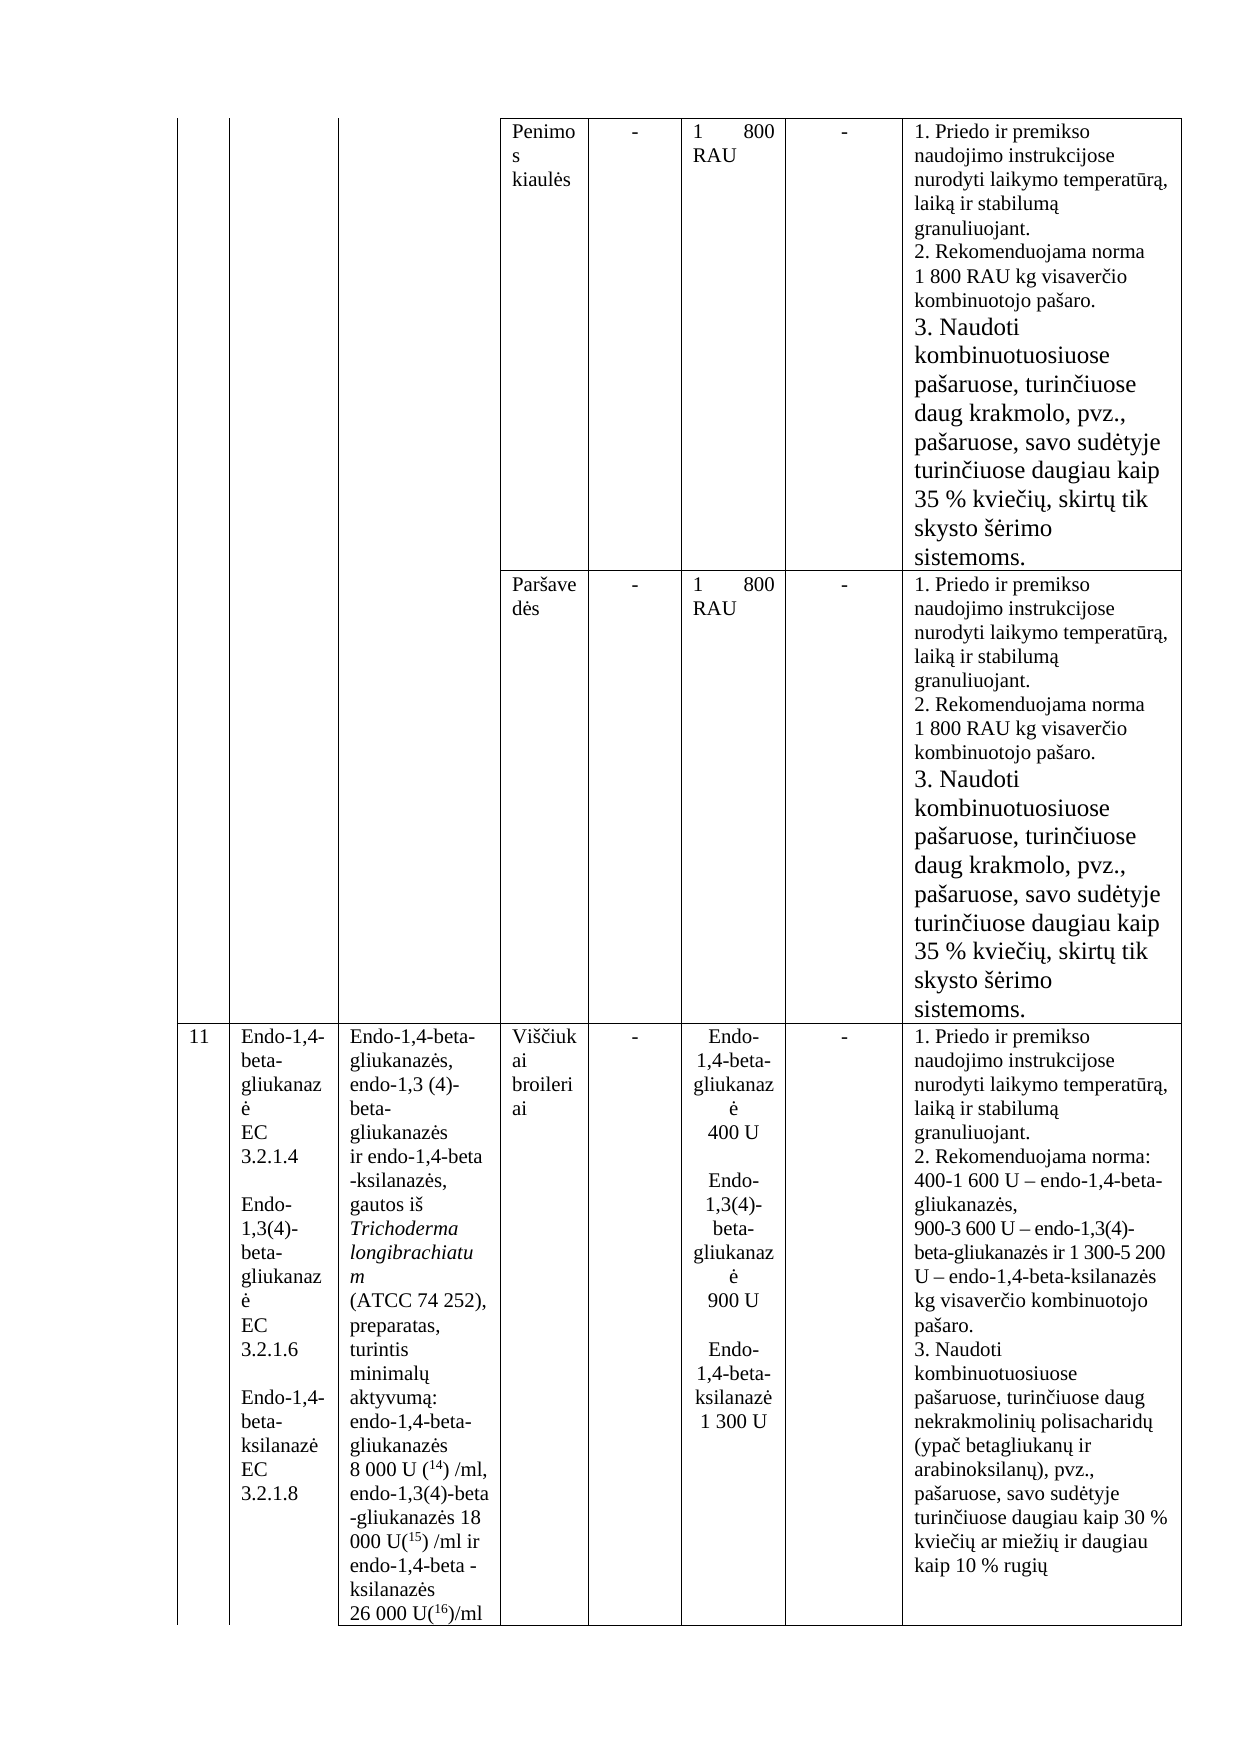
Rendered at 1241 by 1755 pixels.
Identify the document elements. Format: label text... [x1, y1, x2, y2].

table_cell [178, 118, 229, 570]
table_cell [230, 118, 338, 570]
table_cell Endo-1,4-beta-gliukanazė 400 U Endo-1,3(4)-beta- gliukanazė 900 U Endo-1,4-beta-ksilanazė 1 300 U [682, 1024, 785, 1625]
table_cell 11 [178, 1024, 229, 1625]
table_cell Endo-1,4-beta-gliukanazė EC 3.2.1.4 Endo-1,3(4)- beta-gliukanazė EC 3.2.1.6 Endo-1,4- beta- ksilanazė EC 3.2.1.8 [230, 1024, 338, 1625]
table_cell - [589, 119, 681, 570]
table_cell [178, 570, 229, 1023]
table_cell 1. Priedo ir premikso naudojimo instrukcijose nurodyti laikymo temperatūrą, laiką ir stabilumą granuliuojant. 2. Rekomenduojama norma 1 800 RAU kg visaverčio kombinuotojo pašaro. 3. Naudoti kombinuotuosiuose pašaruose, turinčiuose daug krakmolo, pvz., pašaruose, savo sudėtyje turinčiuose daugiau kaip 35 % kviečių, skirtų tik skysto šėrimo sistemoms. [903, 119, 1181, 570]
table_cell Viščiukai broileriai [501, 1024, 588, 1625]
table_cell - [589, 1024, 681, 1625]
table_cell [339, 118, 500, 570]
table_cell [339, 570, 500, 1023]
table_cell - [589, 571, 681, 1023]
table_cell - [786, 119, 902, 570]
table_cell Paršavedės [501, 571, 588, 1023]
table_cell - [786, 571, 902, 1023]
table_cell 1. Priedo ir premikso naudojimo instrukcijose nurodyti laikymo temperatūrą, laiką ir stabilumą granuliuojant. 2. Rekomenduojama norma 1 800 RAU kg visaverčio kombinuotojo pašaro. 3. Naudoti kombinuotuosiuose pašaruose, turinčiuose daug krakmolo, pvz., pašaruose, savo sudėtyje turinčiuose daugiau kaip 35 % kviečių, skirtų tik skysto šėrimo sistemoms. [903, 571, 1181, 1023]
table_cell 1. Priedo ir premikso naudojimo instrukcijose nurodyti laikymo temperatūrą, laiką ir stabilumą granuliuojant. 2. Rekomenduojama norma: 400-1 600 U – endo-1,4-beta-gliukanazės, 900-3 600 U – endo-1,3(4)-beta-gliukanazės ir 1 300-5 200 U – endo-1,4-beta-ksilanazės kg visaverčio kombinuotojo pašaro. 3. Naudoti kombinuotuosiuose pašaruose, turinčiuose daug nekrakmolinių polisacharidų (ypač betagliukanų ir arabinoksilanų), pvz., pašaruose, savo sudėtyje turinčiuose daugiau kaip 30 % kviečių ar miežių ir daugiau kaip 10 % rugių [903, 1024, 1181, 1625]
table_cell Penimos kiaulės [501, 119, 588, 570]
table_cell - [786, 1024, 902, 1625]
table_cell 1 800 RAU [682, 571, 785, 1023]
table_cell 1 800 RAU [682, 119, 785, 570]
table_cell Endo-1,4-beta-gliukanazės, endo-1,3 (4)-beta-gliukanazės ir endo-1,4-beta -ksilanazės, gautos iš Trichoderma longibrachiatum (ATCC 74 252), preparatas, turintis minimalų aktyvumą: endo-1,4-beta- gliukanazės 8 000 U (14) /ml, endo-1,3(4)-beta -gliukanazės 18 000 U(15) /ml ir endo-1,4-beta -ksilanazės 26 000 U(16)/ml [339, 1024, 500, 1625]
table_cell [230, 570, 338, 1023]
